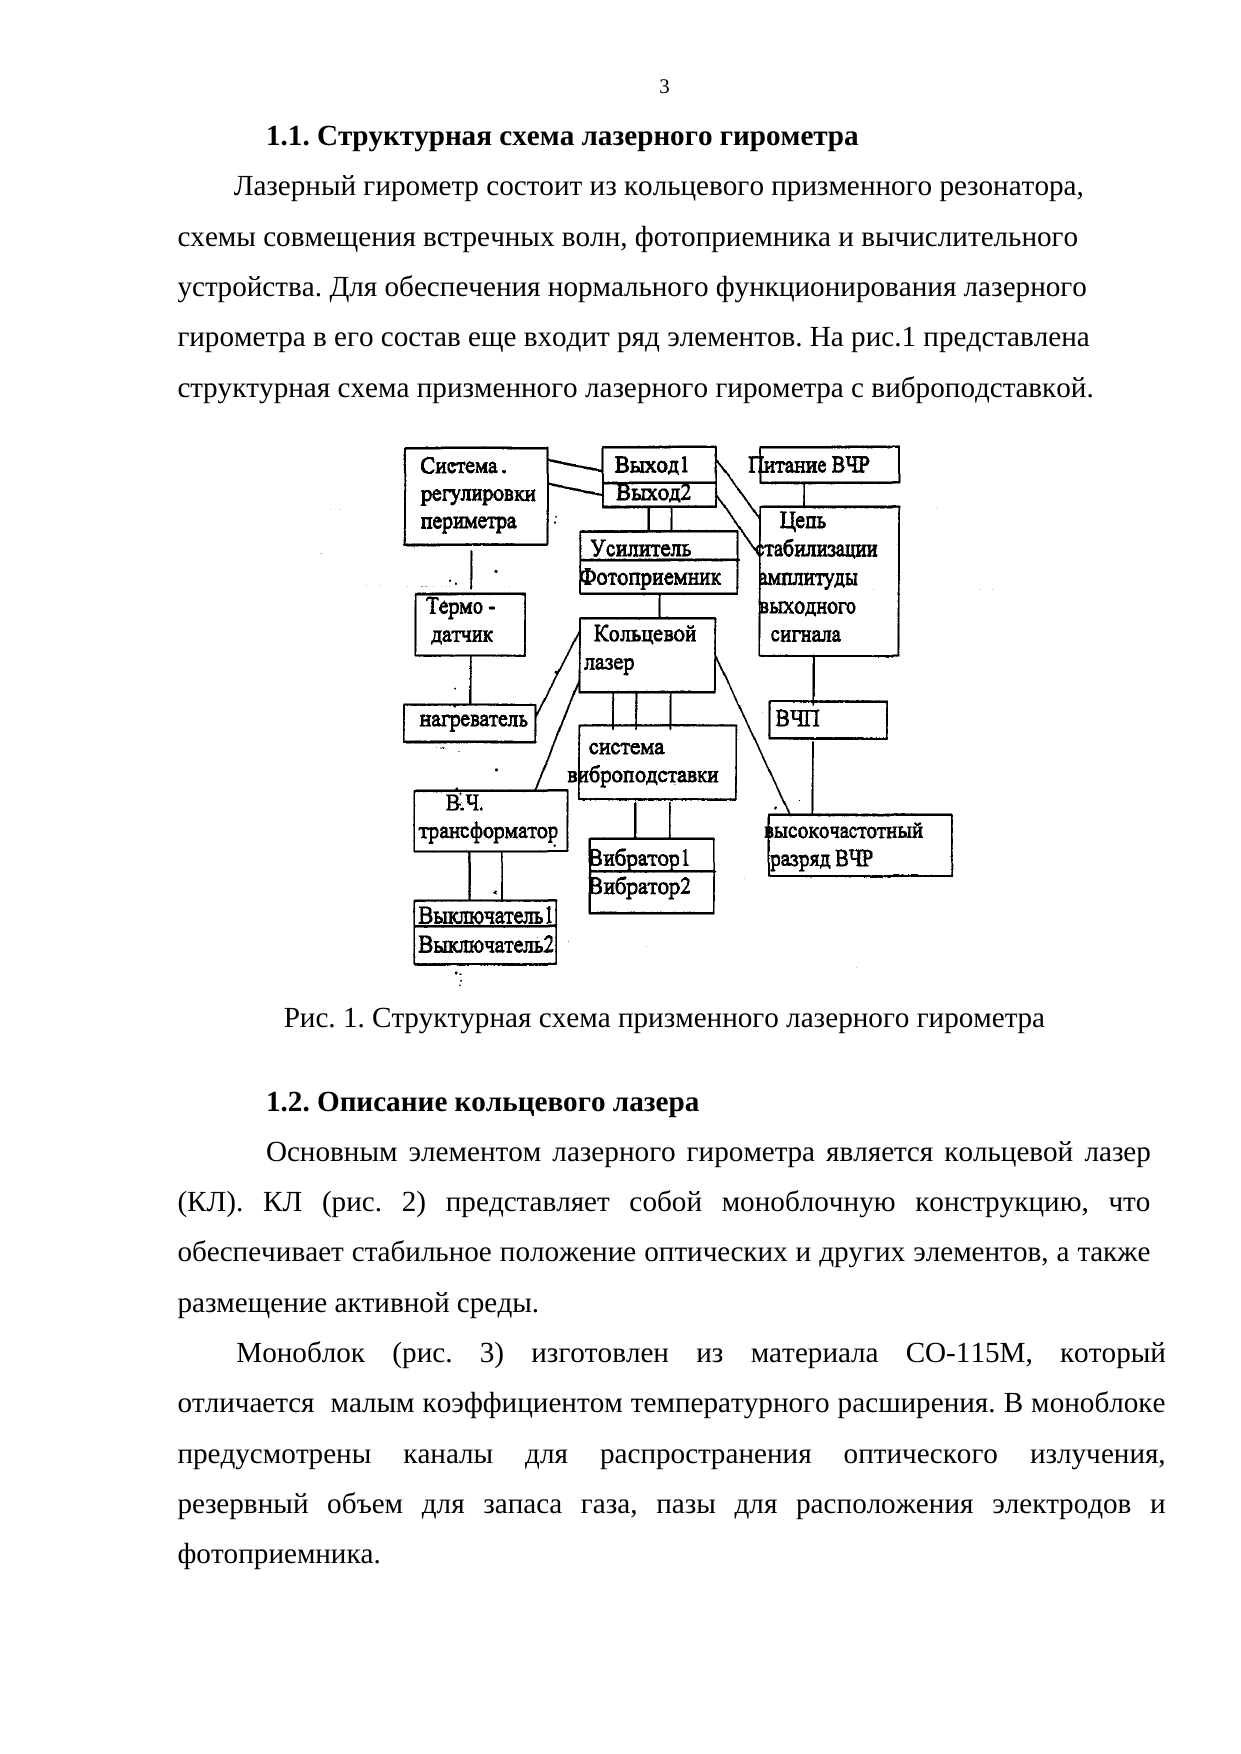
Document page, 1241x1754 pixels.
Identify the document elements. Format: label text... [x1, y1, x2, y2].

text Лазерный гирометр состоит из кольцевого призменного резонатора, схемы совмещения встречных волн, фотоприемника и вычислительного устройства. Для обеспечения нормального функционирования лазерного гирометра в его состав еще входит ряд элементов. На рис.1 представлена структурная схема призменного лазерного гирометра с виброподставкой. [177, 168, 1152, 403]
text Рис. 1. Структурная схема призменного лазерного гирометра [177, 1000, 1152, 1033]
picture [319, 440, 1010, 993]
text 1.2. Описание кольцевого лазера [177, 1084, 1152, 1117]
text Основным элементом лазерного гирометра является кольцевой лазер (КЛ). КЛ (рис. 2) представляет собой моноблочную конструкцию, что обеспечивает стабильное положение оптических и других элементов, а также размещение активной среды. [177, 1134, 1152, 1318]
text Моноблок (рис. 3) изготовлен из материала СО-115М, который отличается малым коэффициентом температурного расширения. В моноблоке предусмотрены каналы для распространения оптического излучения, резервный объем для запаса газа, пазы для расположения электродов и фотоприемника. [177, 1335, 1167, 1570]
text 1.1. Структурная схема лазерного гирометра [177, 118, 1152, 152]
